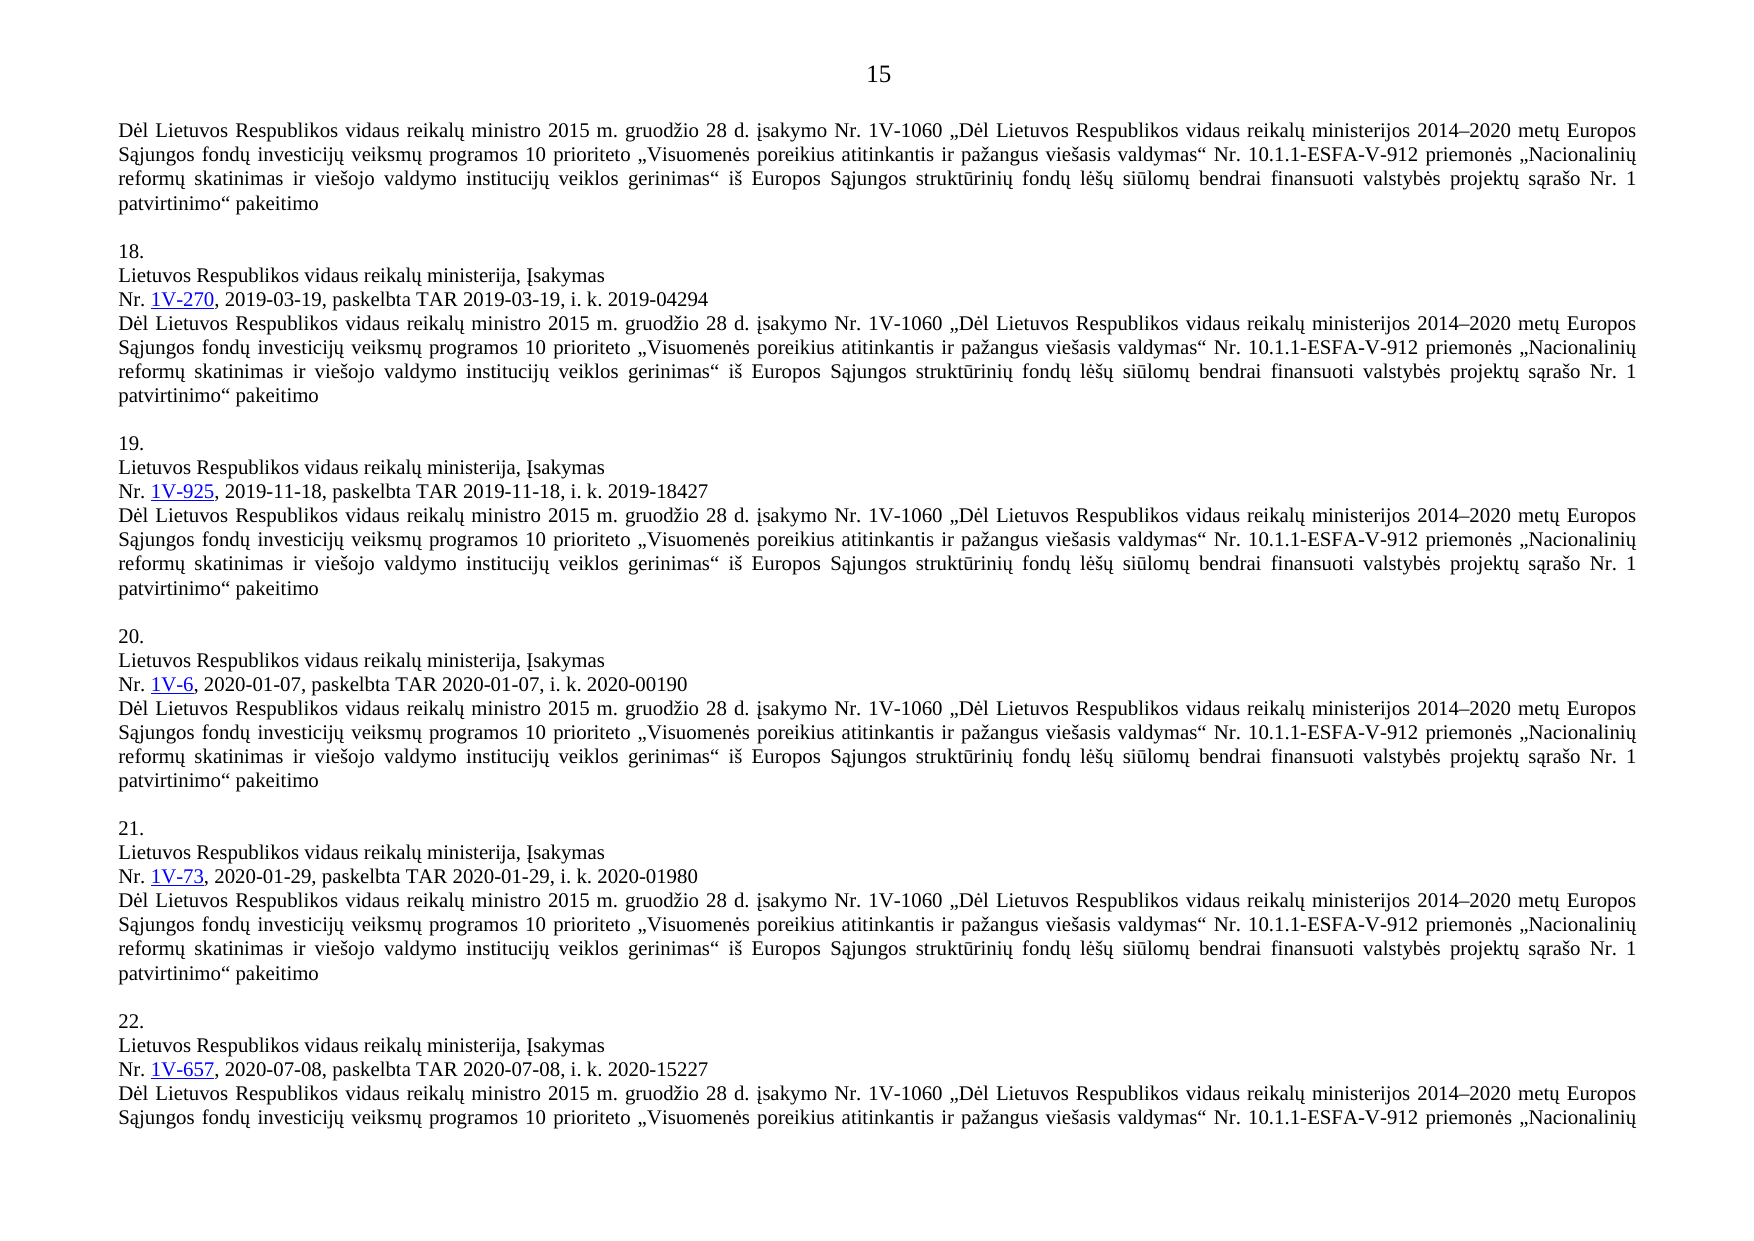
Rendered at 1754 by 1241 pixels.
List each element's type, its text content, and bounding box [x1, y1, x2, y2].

text Nr. 1V-657, 2020-07-08, paskelbta TAR 2020-07-08, i. k. 2020-15227 [118, 1057, 1639, 1081]
text 22. [118, 1008, 1639, 1033]
text Dėl Lietuvos Respublikos vidaus reikalų ministro 2015 m. gruodžio 28 d. įsakymo Nr. 1V-1060 „Dėl Lietuvos Respublikos vidaus reikalų ministerijos 2014–2020 metų Europos Sąjungos fondų investicijų veiksmų programos 10 prioriteto „Visuomenės poreikius atitinkantis ir pažangus viešasis valdymas“ Nr. 10.1.1-ESFA-V-912 priemonės „Nacionalinių reformų skatinimas ir viešojo valdymo institucijų veiklos gerinimas“ iš Europos Sąjungos struktūrinių fondų lėšų siūlomų bendrai finansuoti valstybės projektų sąrašo Nr. 1 patvirtinimo“ pakeitimo [118, 696, 1639, 792]
text Lietuvos Respublikos vidaus reikalų ministerija, Įsakymas [118, 263, 1639, 287]
text 19. [118, 431, 1639, 455]
text 18. [118, 238, 1639, 263]
text Nr. 1V-270, 2019-03-19, paskelbta TAR 2019-03-19, i. k. 2019-04294 [118, 287, 1639, 311]
text Nr. 1V-6, 2020-01-07, paskelbta TAR 2020-01-07, i. k. 2020-00190 [118, 672, 1639, 696]
text Dėl Lietuvos Respublikos vidaus reikalų ministro 2015 m. gruodžio 28 d. įsakymo Nr. 1V-1060 „Dėl Lietuvos Respublikos vidaus reikalų ministerijos 2014–2020 metų Europos Sąjungos fondų investicijų veiksmų programos 10 prioriteto „Visuomenės poreikius atitinkantis ir pažangus viešasis valdymas“ Nr. 10.1.1-ESFA-V-912 priemonės „Nacionalinių reformų skatinimas ir viešojo valdymo institucijų veiklos gerinimas“ iš Europos Sąjungos struktūrinių fondų lėšų siūlomų bendrai finansuoti valstybės projektų sąrašo Nr. 1 patvirtinimo“ pakeitimo [118, 311, 1639, 407]
text Dėl Lietuvos Respublikos vidaus reikalų ministro 2015 m. gruodžio 28 d. įsakymo Nr. 1V-1060 „Dėl Lietuvos Respublikos vidaus reikalų ministerijos 2014–2020 metų Europos Sąjungos fondų investicijų veiksmų programos 10 prioriteto „Visuomenės poreikius atitinkantis ir pažangus viešasis valdymas“ Nr. 10.1.1-ESFA-V-912 priemonės „Nacionalinių [118, 1081, 1639, 1129]
text Dėl Lietuvos Respublikos vidaus reikalų ministro 2015 m. gruodžio 28 d. įsakymo Nr. 1V-1060 „Dėl Lietuvos Respublikos vidaus reikalų ministerijos 2014–2020 metų Europos Sąjungos fondų investicijų veiksmų programos 10 prioriteto „Visuomenės poreikius atitinkantis ir pažangus viešasis valdymas“ Nr. 10.1.1-ESFA-V-912 priemonės „Nacionalinių reformų skatinimas ir viešojo valdymo institucijų veiklos gerinimas“ iš Europos Sąjungos struktūrinių fondų lėšų siūlomų bendrai finansuoti valstybės projektų sąrašo Nr. 1 patvirtinimo“ pakeitimo [118, 118, 1639, 214]
text Lietuvos Respublikos vidaus reikalų ministerija, Įsakymas [118, 648, 1639, 672]
text Dėl Lietuvos Respublikos vidaus reikalų ministro 2015 m. gruodžio 28 d. įsakymo Nr. 1V-1060 „Dėl Lietuvos Respublikos vidaus reikalų ministerijos 2014–2020 metų Europos Sąjungos fondų investicijų veiksmų programos 10 prioriteto „Visuomenės poreikius atitinkantis ir pažangus viešasis valdymas“ Nr. 10.1.1-ESFA-V-912 priemonės „Nacionalinių reformų skatinimas ir viešojo valdymo institucijų veiklos gerinimas“ iš Europos Sąjungos struktūrinių fondų lėšų siūlomų bendrai finansuoti valstybės projektų sąrašo Nr. 1 patvirtinimo“ pakeitimo [118, 503, 1639, 599]
text 20. [118, 623, 1639, 648]
text Lietuvos Respublikos vidaus reikalų ministerija, Įsakymas [118, 1033, 1639, 1057]
text 21. [118, 816, 1639, 840]
text Lietuvos Respublikos vidaus reikalų ministerija, Įsakymas [118, 840, 1639, 864]
text Lietuvos Respublikos vidaus reikalų ministerija, Įsakymas [118, 455, 1639, 479]
text Dėl Lietuvos Respublikos vidaus reikalų ministro 2015 m. gruodžio 28 d. įsakymo Nr. 1V-1060 „Dėl Lietuvos Respublikos vidaus reikalų ministerijos 2014–2020 metų Europos Sąjungos fondų investicijų veiksmų programos 10 prioriteto „Visuomenės poreikius atitinkantis ir pažangus viešasis valdymas“ Nr. 10.1.1-ESFA-V-912 priemonės „Nacionalinių reformų skatinimas ir viešojo valdymo institucijų veiklos gerinimas“ iš Europos Sąjungos struktūrinių fondų lėšų siūlomų bendrai finansuoti valstybės projektų sąrašo Nr. 1 patvirtinimo“ pakeitimo [118, 888, 1639, 984]
text Nr. 1V-925, 2019-11-18, paskelbta TAR 2019-11-18, i. k. 2019-18427 [118, 479, 1639, 503]
text Nr. 1V-73, 2020-01-29, paskelbta TAR 2020-01-29, i. k. 2020-01980 [118, 864, 1639, 888]
